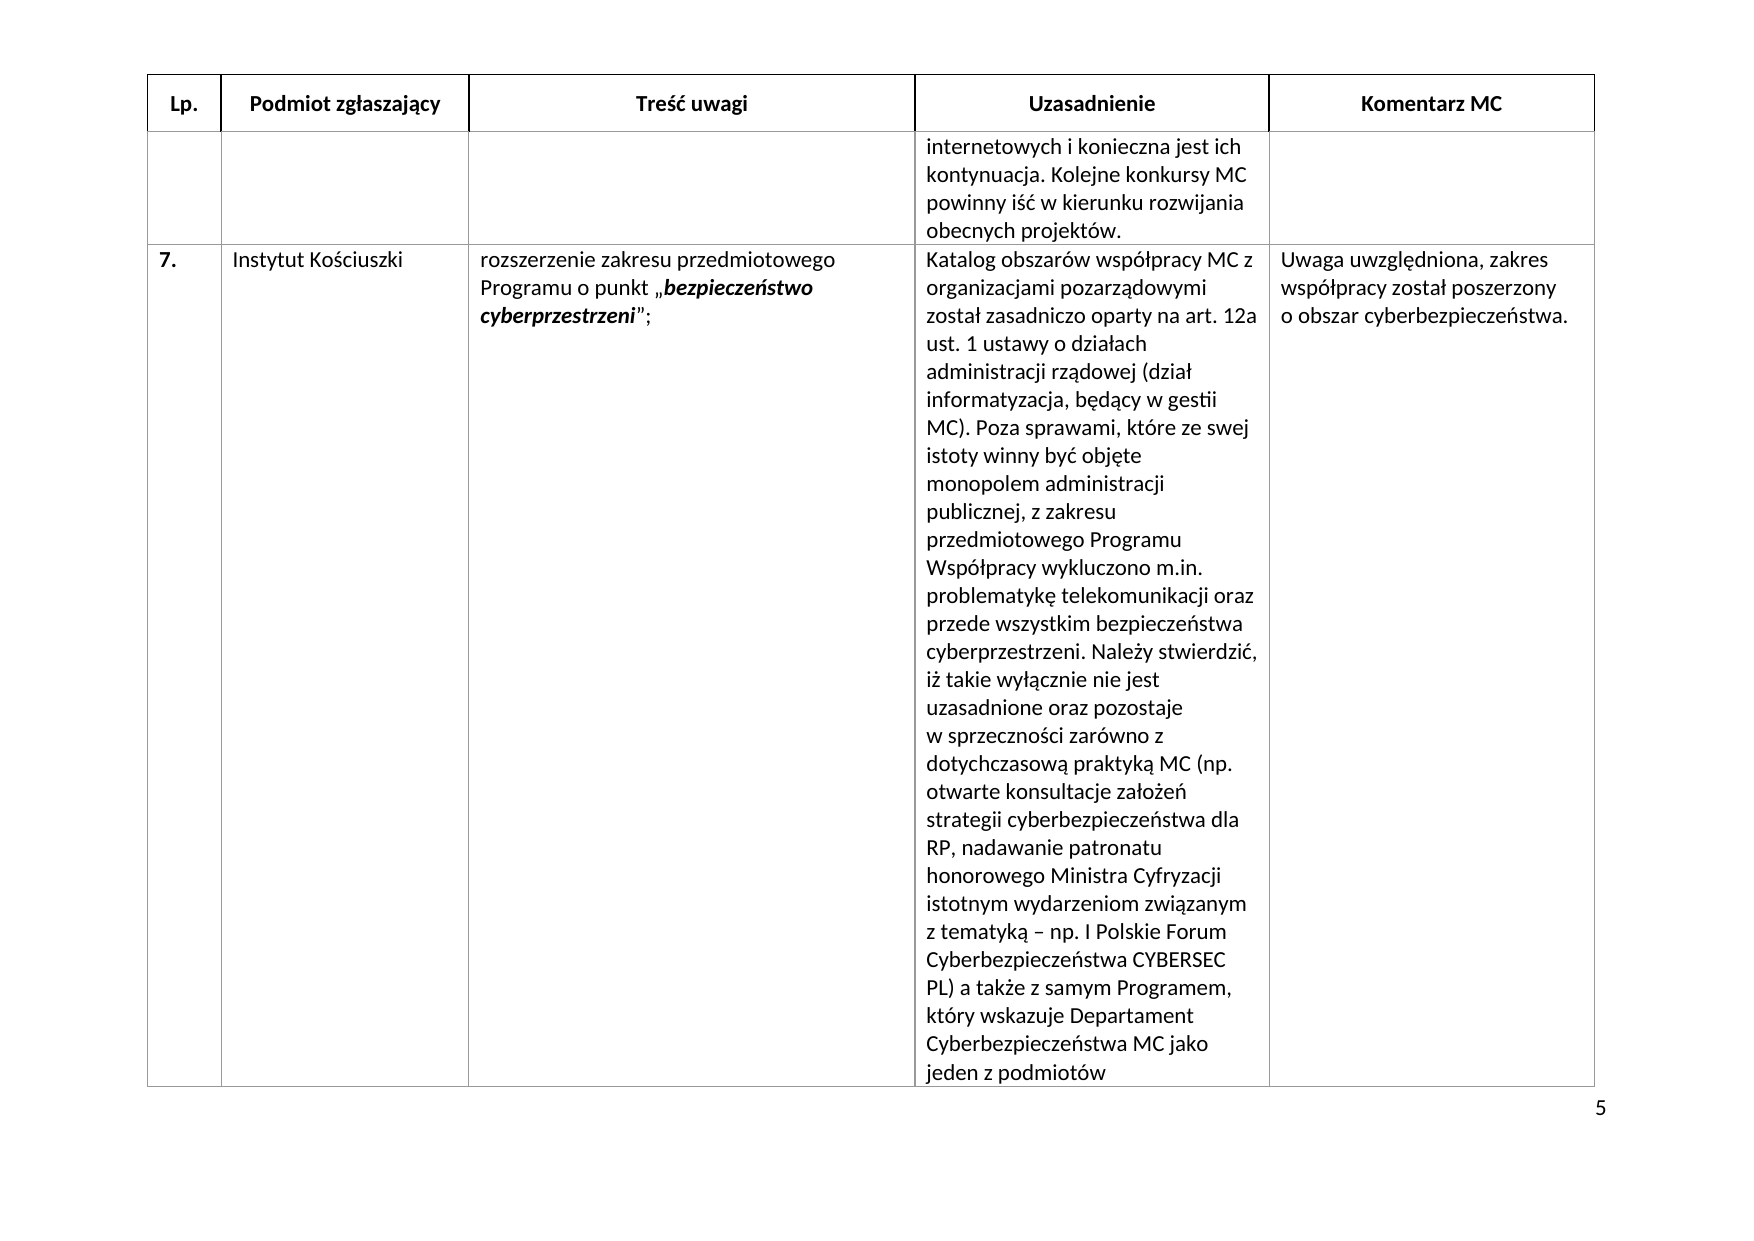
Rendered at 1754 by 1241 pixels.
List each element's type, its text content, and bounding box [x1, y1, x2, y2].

table_cell Instytut Kościuszki [222, 245, 468, 1086]
table_header Lp. [148, 75, 220, 131]
table_header Komentarz MC [1270, 75, 1594, 131]
table_cell 7. [148, 245, 221, 1086]
table_cell [222, 132, 468, 244]
table_cell [148, 132, 221, 244]
table_cell internetowych i konieczna jest ich kontynuacja. Kolejne konkursy MC powinny iść w kierunku rozwijania obecnych projektów. [916, 132, 1269, 244]
table_header Podmiot zgłaszający [222, 75, 468, 131]
table_cell Uwaga uwzględniona, zakres współpracy został poszerzony o obszar cyberbezpieczeństwa. [1270, 245, 1594, 1086]
table_cell [469, 132, 914, 244]
table_cell Katalog obszarów współpracy MC z organizacjami pozarządowymi został zasadniczo oparty na art. 12a ust. 1 ustawy o działach administracji rządowej (dział informatyzacja, będący w gestii MC). Poza sprawami, które ze swej istoty winny być objęte monopolem administracji publicznej, z zakresu przedmiotowego Programu Współpracy wykluczono m.in. problematykę telekomunikacji oraz przede wszystkim bezpieczeństwa cyberprzestrzeni. Należy stwierdzić, iż takie wyłącznie nie jest uzasadnione oraz pozostaje w sprzeczności zarówno z dotychczasową praktyką MC (np. otwarte konsultacje założeń strategii cyberbezpieczeństwa dla RP, nadawanie patronatu honorowego Ministra Cyfryzacji istotnym wydarzeniom związanym z tematyką – np. I Polskie Forum Cyberbezpieczeństwa CYBERSEC PL) a także z samym Programem, który wskazuje Departament Cyberbezpieczeństwa MC jako jeden z podmiotów [916, 245, 1269, 1086]
table_header Treść uwagi [470, 75, 914, 131]
table_header Uzasadnienie [916, 75, 1268, 131]
table_cell rozszerzenie zakresu przedmiotowego Programu o punkt „bezpieczeństwo cyberprzestrzeni”; [469, 245, 914, 1086]
table_cell [1270, 132, 1594, 244]
